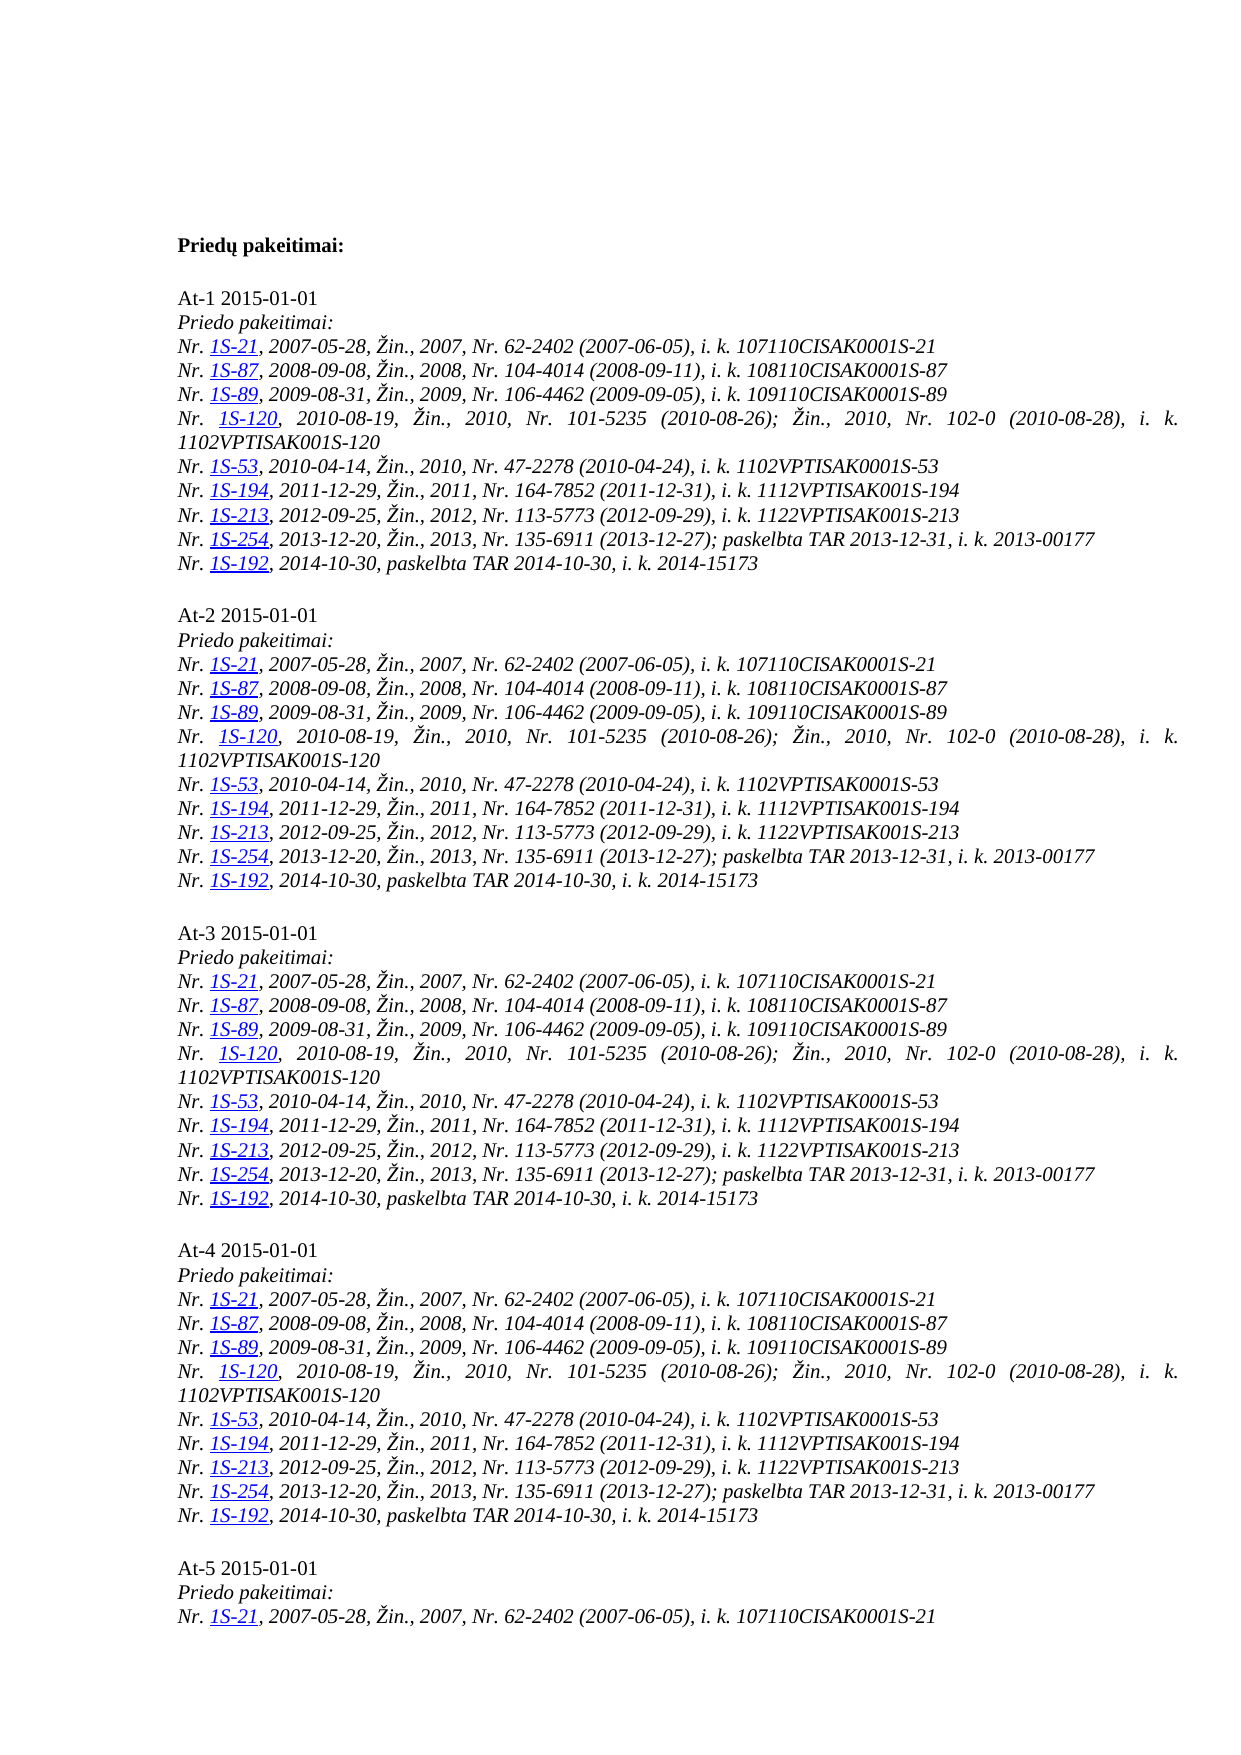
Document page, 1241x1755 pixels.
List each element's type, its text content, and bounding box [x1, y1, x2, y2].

text Nr. 1S-194, 2011-12-29, Žin., 2011, Nr. 164-7852 (2011-12-31), i. k. 1112VPTISAK001S-194 [177, 1431, 1181, 1455]
text Nr. 1S-53, 2010-04-14, Žin., 2010, Nr. 47-2278 (2010-04-24), i. k. 1102VPTISAK0001S-53 [177, 1089, 1181, 1113]
text Nr. 1S-21, 2007-05-28, Žin., 2007, Nr. 62-2402 (2007-06-05), i. k. 107110CISAK0001S-21 [177, 1604, 1181, 1628]
text Priedo pakeitimai: [177, 1580, 1181, 1604]
text Nr. 1S-254, 2013-12-20, Žin., 2013, Nr. 135-6911 (2013-12-27); paskelbta TAR 2013-12-31, i. k. 2013-00177 [177, 844, 1181, 868]
text Nr. 1S-194, 2011-12-29, Žin., 2011, Nr. 164-7852 (2011-12-31), i. k. 1112VPTISAK001S-194 [177, 1113, 1181, 1137]
text Nr. 1S-21, 2007-05-28, Žin., 2007, Nr. 62-2402 (2007-06-05), i. k. 107110CISAK0001S-21 [177, 652, 1181, 676]
text At-5 2015-01-01 [177, 1556, 1181, 1580]
text Nr. 1S-120, 2010-08-19, Žin., 2010, Nr. 101-5235 (2010-08-26); Žin., 2010, Nr. 102-0 (2010-08-28), i. k. 1102VPTISAK001S-120 [177, 1359, 1181, 1407]
text At-4 2015-01-01 [177, 1238, 1181, 1262]
text At-1 2015-01-01 [177, 286, 1181, 310]
text Nr. 1S-192, 2014-10-30, paskelbta TAR 2014-10-30, i. k. 2014-15173 [177, 1503, 1181, 1527]
text Nr. 1S-89, 2009-08-31, Žin., 2009, Nr. 106-4462 (2009-09-05), i. k. 109110CISAK0001S-89 [177, 700, 1181, 724]
text Priedo pakeitimai: [177, 1262, 1181, 1287]
text Nr. 1S-89, 2009-08-31, Žin., 2009, Nr. 106-4462 (2009-09-05), i. k. 109110CISAK0001S-89 [177, 1335, 1181, 1359]
text Priedo pakeitimai: [177, 310, 1181, 334]
text Nr. 1S-192, 2014-10-30, paskelbta TAR 2014-10-30, i. k. 2014-15173 [177, 551, 1181, 575]
text Nr. 1S-254, 2013-12-20, Žin., 2013, Nr. 135-6911 (2013-12-27); paskelbta TAR 2013-12-31, i. k. 2013-00177 [177, 1479, 1181, 1503]
text Nr. 1S-21, 2007-05-28, Žin., 2007, Nr. 62-2402 (2007-06-05), i. k. 107110CISAK0001S-21 [177, 334, 1181, 358]
text Nr. 1S-120, 2010-08-19, Žin., 2010, Nr. 101-5235 (2010-08-26); Žin., 2010, Nr. 102-0 (2010-08-28), i. k. 1102VPTISAK001S-120 [177, 1041, 1181, 1089]
text Priedo pakeitimai: [177, 945, 1181, 969]
text Priedų pakeitimai: [177, 233, 1181, 257]
text Nr. 1S-213, 2012-09-25, Žin., 2012, Nr. 113-5773 (2012-09-29), i. k. 1122VPTISAK001S-213 [177, 502, 1181, 527]
text Nr. 1S-120, 2010-08-19, Žin., 2010, Nr. 101-5235 (2010-08-26); Žin., 2010, Nr. 102-0 (2010-08-28), i. k. 1102VPTISAK001S-120 [177, 724, 1181, 772]
text Nr. 1S-194, 2011-12-29, Žin., 2011, Nr. 164-7852 (2011-12-31), i. k. 1112VPTISAK001S-194 [177, 796, 1181, 820]
text Nr. 1S-120, 2010-08-19, Žin., 2010, Nr. 101-5235 (2010-08-26); Žin., 2010, Nr. 102-0 (2010-08-28), i. k. 1102VPTISAK001S-120 [177, 406, 1181, 454]
text Nr. 1S-89, 2009-08-31, Žin., 2009, Nr. 106-4462 (2009-09-05), i. k. 109110CISAK0001S-89 [177, 382, 1181, 406]
text Nr. 1S-53, 2010-04-14, Žin., 2010, Nr. 47-2278 (2010-04-24), i. k. 1102VPTISAK0001S-53 [177, 1407, 1181, 1431]
text At-3 2015-01-01 [177, 921, 1181, 945]
text Nr. 1S-213, 2012-09-25, Žin., 2012, Nr. 113-5773 (2012-09-29), i. k. 1122VPTISAK001S-213 [177, 1137, 1181, 1162]
text Nr. 1S-213, 2012-09-25, Žin., 2012, Nr. 113-5773 (2012-09-29), i. k. 1122VPTISAK001S-213 [177, 820, 1181, 844]
text Nr. 1S-254, 2013-12-20, Žin., 2013, Nr. 135-6911 (2013-12-27); paskelbta TAR 2013-12-31, i. k. 2013-00177 [177, 527, 1181, 551]
text Nr. 1S-87, 2008-09-08, Žin., 2008, Nr. 104-4014 (2008-09-11), i. k. 108110CISAK0001S-87 [177, 676, 1181, 700]
text Nr. 1S-87, 2008-09-08, Žin., 2008, Nr. 104-4014 (2008-09-11), i. k. 108110CISAK0001S-87 [177, 993, 1181, 1017]
text Nr. 1S-89, 2009-08-31, Žin., 2009, Nr. 106-4462 (2009-09-05), i. k. 109110CISAK0001S-89 [177, 1017, 1181, 1041]
text Nr. 1S-53, 2010-04-14, Žin., 2010, Nr. 47-2278 (2010-04-24), i. k. 1102VPTISAK0001S-53 [177, 454, 1181, 478]
text Nr. 1S-254, 2013-12-20, Žin., 2013, Nr. 135-6911 (2013-12-27); paskelbta TAR 2013-12-31, i. k. 2013-00177 [177, 1162, 1181, 1186]
text Nr. 1S-87, 2008-09-08, Žin., 2008, Nr. 104-4014 (2008-09-11), i. k. 108110CISAK0001S-87 [177, 358, 1181, 382]
text Nr. 1S-87, 2008-09-08, Žin., 2008, Nr. 104-4014 (2008-09-11), i. k. 108110CISAK0001S-87 [177, 1311, 1181, 1335]
text Nr. 1S-21, 2007-05-28, Žin., 2007, Nr. 62-2402 (2007-06-05), i. k. 107110CISAK0001S-21 [177, 969, 1181, 993]
text Nr. 1S-192, 2014-10-30, paskelbta TAR 2014-10-30, i. k. 2014-15173 [177, 868, 1181, 892]
text Nr. 1S-213, 2012-09-25, Žin., 2012, Nr. 113-5773 (2012-09-29), i. k. 1122VPTISAK001S-213 [177, 1455, 1181, 1479]
text Nr. 1S-21, 2007-05-28, Žin., 2007, Nr. 62-2402 (2007-06-05), i. k. 107110CISAK0001S-21 [177, 1287, 1181, 1311]
text Nr. 1S-53, 2010-04-14, Žin., 2010, Nr. 47-2278 (2010-04-24), i. k. 1102VPTISAK0001S-53 [177, 772, 1181, 796]
text At-2 2015-01-01 [177, 603, 1181, 627]
text Priedo pakeitimai: [177, 627, 1181, 652]
text Nr. 1S-192, 2014-10-30, paskelbta TAR 2014-10-30, i. k. 2014-15173 [177, 1186, 1181, 1210]
text Nr. 1S-194, 2011-12-29, Žin., 2011, Nr. 164-7852 (2011-12-31), i. k. 1112VPTISAK001S-194 [177, 478, 1181, 502]
